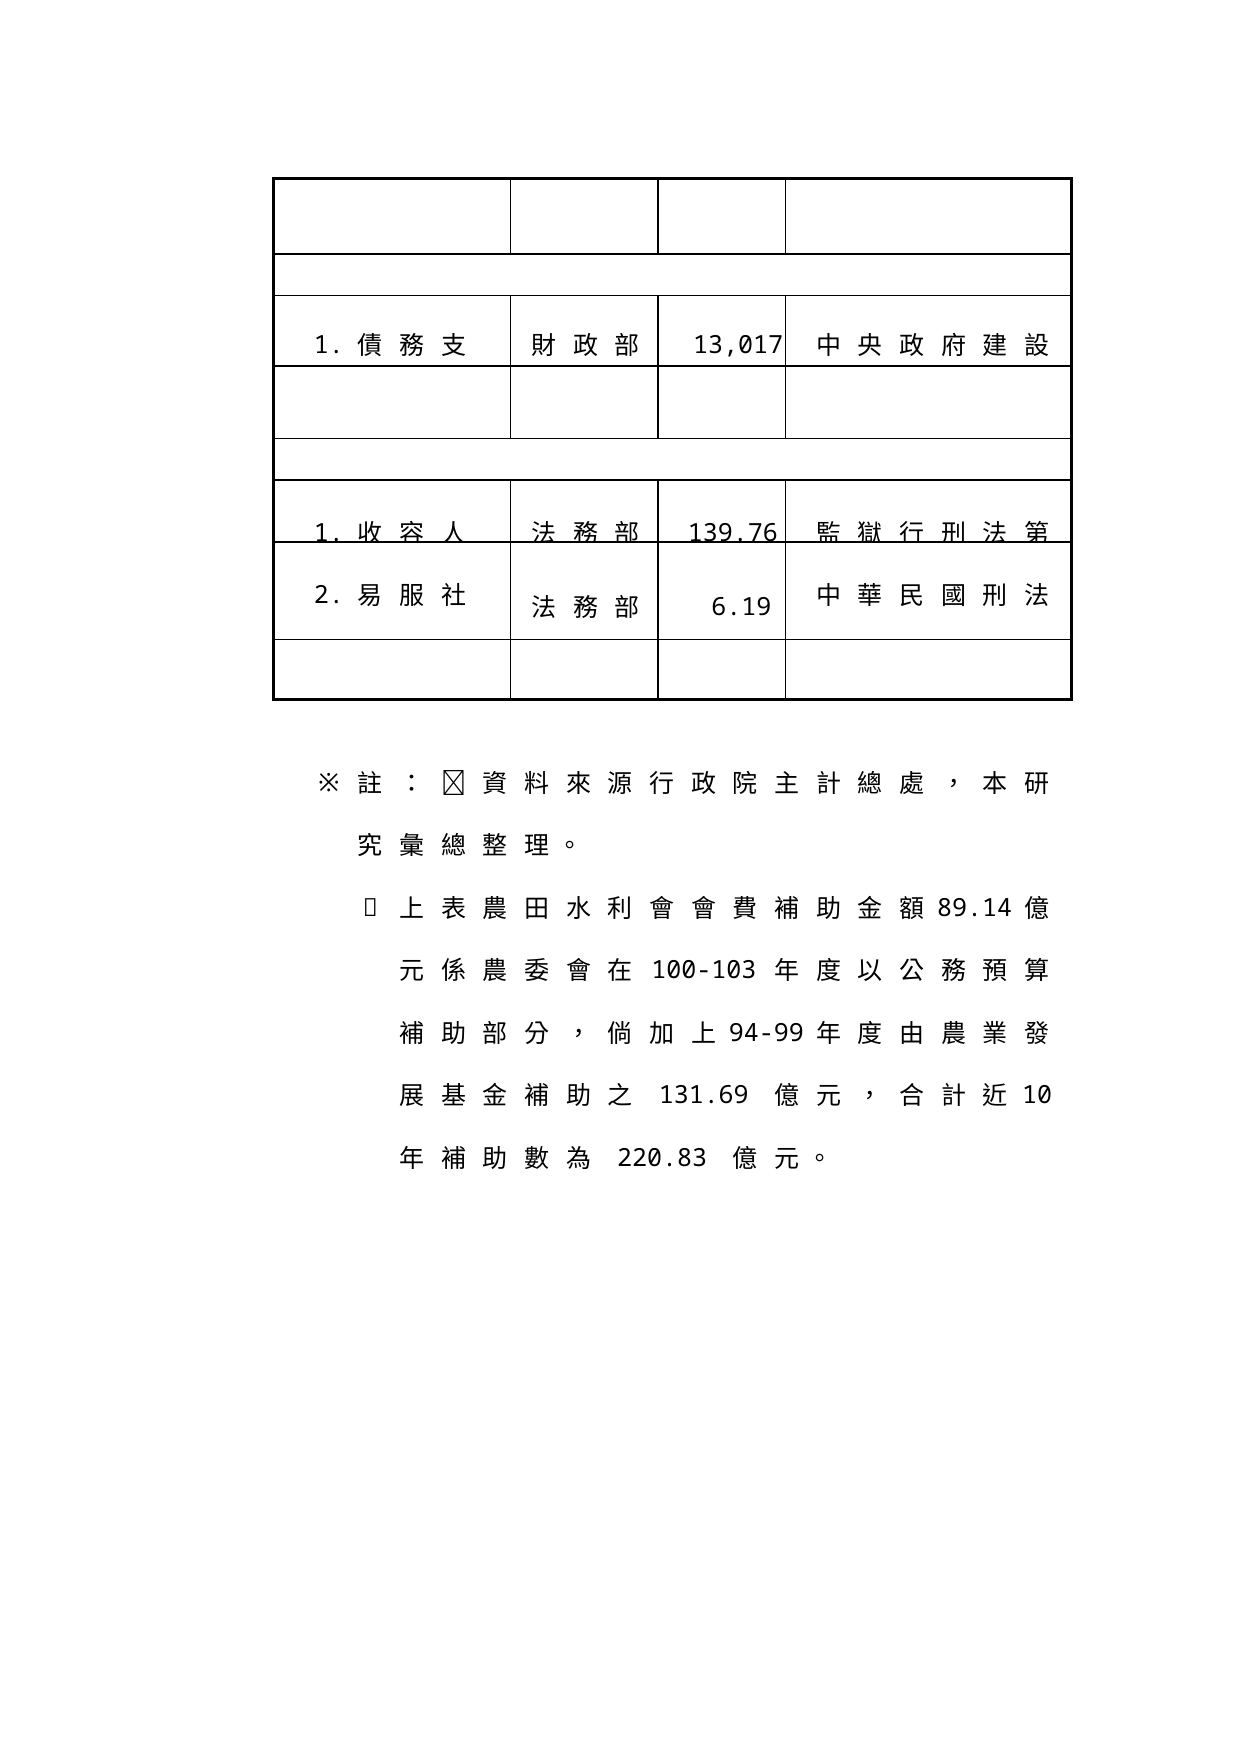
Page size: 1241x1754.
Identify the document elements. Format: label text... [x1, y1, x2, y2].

table_cell 二、法律規定政府應編列預算者 [275, 255, 1070, 294]
table_cell 農委會 [511, 367, 657, 438]
table_cell 6.19 [659, 543, 785, 639]
table_cell 2.易服社會勞動計畫 [275, 543, 510, 639]
table_cell 2.農田水利會會費補助 [275, 367, 510, 438]
table_cell 監獄行刑法第45條第1項、羈押法第38條 [786, 481, 1070, 541]
table_cell 89.14 [659, 367, 785, 438]
table_header 近10年法定預算數 [659, 180, 785, 253]
table_header 主管機關 [511, 180, 657, 253]
table_cell 三、法律規定政府應辦理業務者 [275, 439, 1070, 479]
table_cell 1.收容人給養 [275, 481, 510, 541]
table_cell [511, 640, 657, 698]
table_cell 中華民國刑法第41條及42條之1、檢察機關辦理易服社會勞動作業要點 [786, 543, 1070, 639]
table_cell [786, 640, 1070, 698]
text 上表農田水利會會費補助金額89.14億元係農委會在100-103年度以公務預算補助部分，倘加上94-99年度由農業發展基金補助之131.69億元，合計近10年補助數為220.83億元。 [349, 865, 1058, 1177]
table_cell 農田水利會組織通則第25條 [786, 367, 1070, 438]
table_cell 1.債務支出 [275, 296, 510, 365]
table_cell 法務部 [511, 481, 657, 541]
text ※註：資料來源行政院主計總處，本研究彙總整理。 [271, 740, 1058, 865]
table_cell 財政部 [511, 296, 657, 365]
table_cell 中央政府建設公債及借款條例第5條 [786, 296, 1070, 365]
table_cell 13,363.15 [659, 640, 785, 698]
table_cell 法務部 [511, 543, 657, 639]
table_header 項目 [275, 180, 510, 253]
table_header 法源依據 [786, 180, 1070, 253]
table_cell 合計 [275, 640, 510, 698]
table_cell 13,017.06 [659, 296, 785, 365]
table_cell 139.76 [659, 481, 785, 541]
